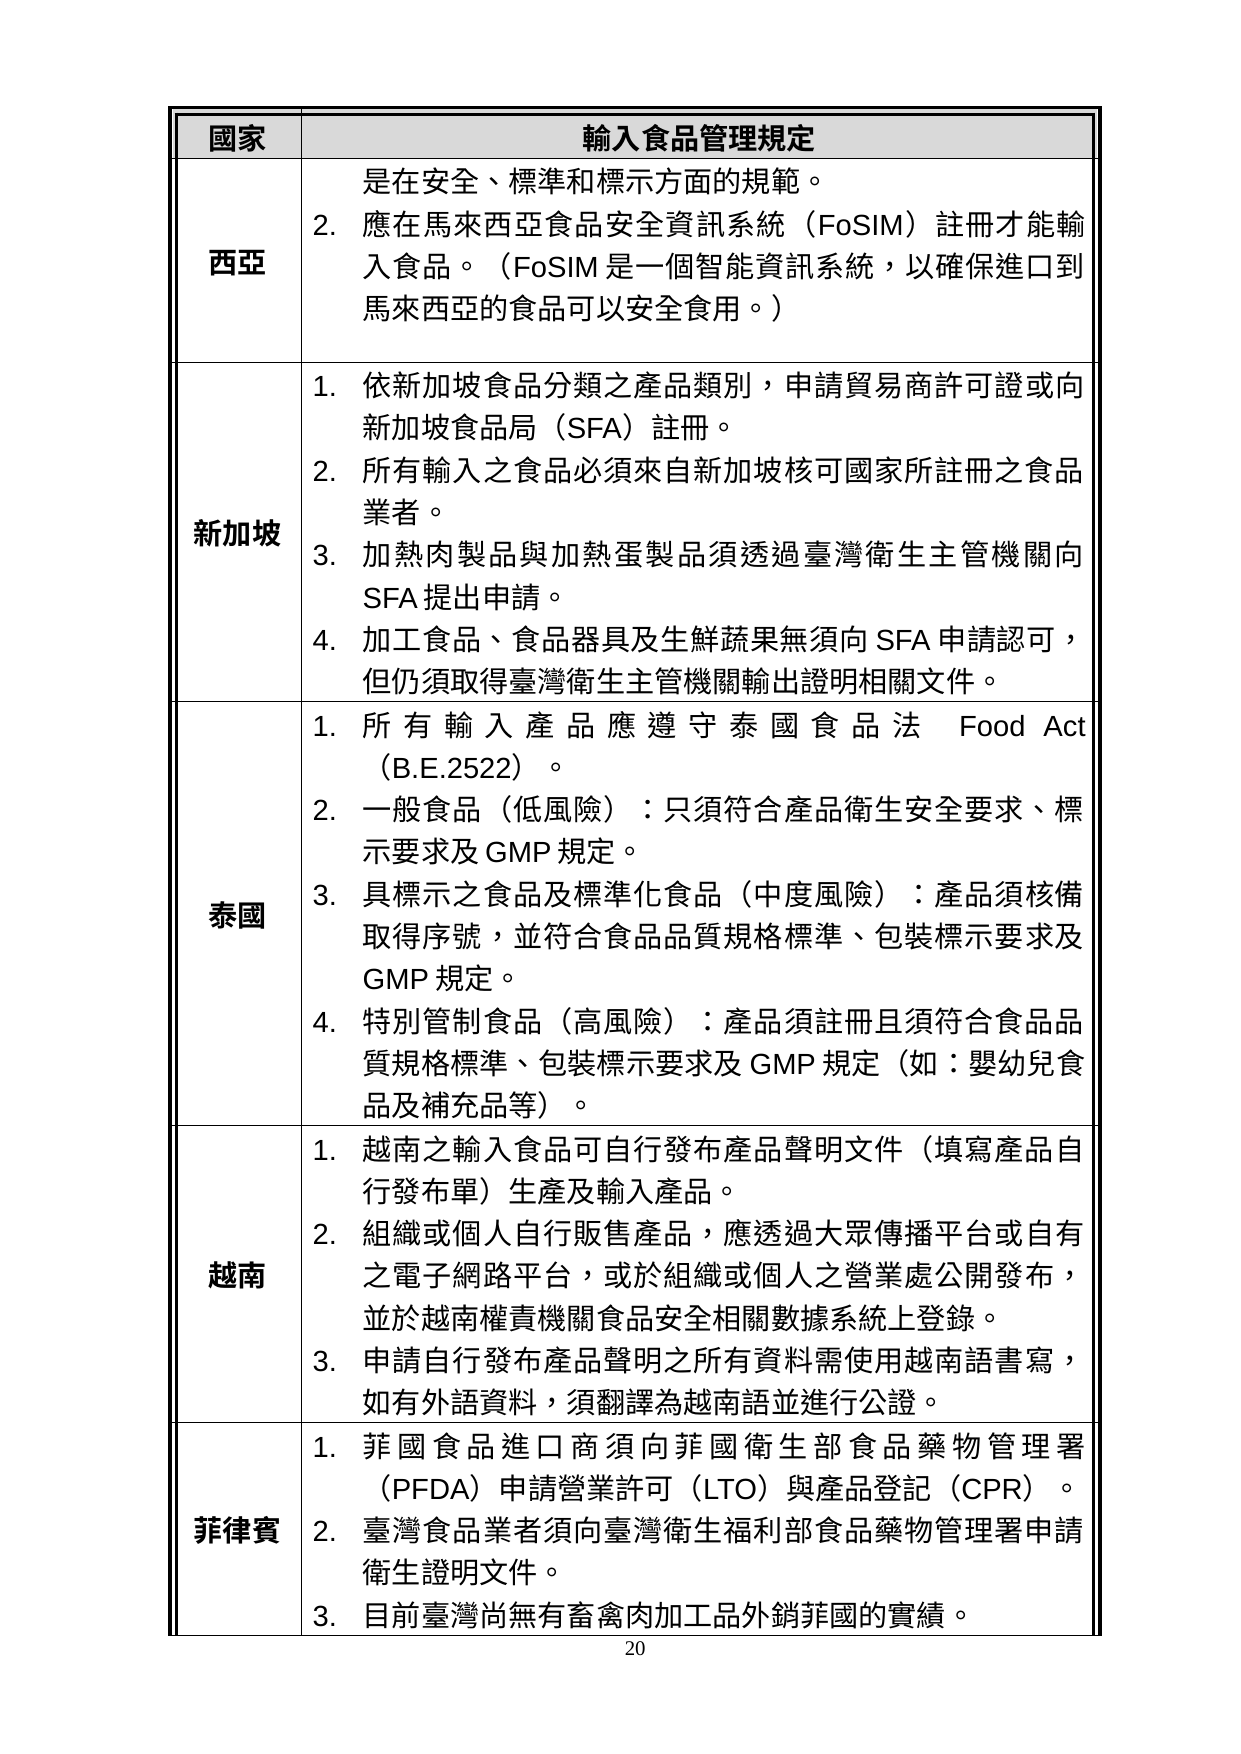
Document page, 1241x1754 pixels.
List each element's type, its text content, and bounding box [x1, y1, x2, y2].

table_cell 依新加坡食品分類之產品類別，申請貿易商許可證或向新加坡食品局（SFA）註冊。 所有輸入之食品必須來自新加坡核可國家所註冊之食品業者。 加熱肉製品與加熱蛋製品須透過臺灣衛生主管機關向SFA提出申請。 加工食品、食品器具及生鮮蔬果無須向SFA申請認可，但仍須取得臺灣衛生主管機關輸出證明相關文件。 [302, 363, 1092, 701]
table_header 輸入食品管理規定 [302, 109, 1097, 158]
table_cell 是在安全、標準和標示方面的規範。 應在馬來西亞食品安全資訊系統（FoSIM）註冊才能輸入食品。（FoSIM是一個智能資訊系統，以確保進口到馬來西亞的食品可以安全食用。） [302, 159, 1092, 362]
table_cell 泰國 [178, 702, 301, 1125]
table_cell 菲律賓 [178, 1423, 301, 1634]
table_header 國家 [173, 109, 301, 158]
table_cell 所有輸入產品應遵守泰國食品法 Food Act （B.E.2522）。 一般食品（低風險）：只須符合產品衛生安全要求、標示要求及GMP規定。 具標示之食品及標準化食品（中度風險）：產品須核備取得序號，並符合食品品質規格標準、包裝標示要求及GMP規定。 特別管制食品（高風險）：產品須註冊且須符合食品品質規格標準、包裝標示要求及GMP規定（如：嬰幼兒食品及補充品等）。 [302, 702, 1092, 1125]
table_cell 菲國食品進口商須向菲國衛生部食品藥物管理署（PFDA）申請營業許可（LTO）與產品登記（CPR）。 臺灣食品業者須向臺灣衛生福利部食品藥物管理署申請衛生證明文件。 目前臺灣尚無有畜禽肉加工品外銷菲國的實績。 [302, 1423, 1092, 1634]
table_cell 新加坡 [178, 363, 301, 701]
table_cell 西亞 [178, 159, 301, 362]
table_cell 越南 [178, 1126, 301, 1422]
table_cell 越南之輸入食品可自行發布產品聲明文件（填寫產品自行發布單）生產及輸入產品。 組織或個人自行販售產品，應透過大眾傳播平台或自有之電子網路平台，或於組織或個人之營業處公開發布，並於越南權責機關食品安全相關數據系統上登錄。 申請自行發布產品聲明之所有資料需使用越南語書寫，如有外語資料，須翻譯為越南語並進行公證。 [302, 1126, 1092, 1422]
